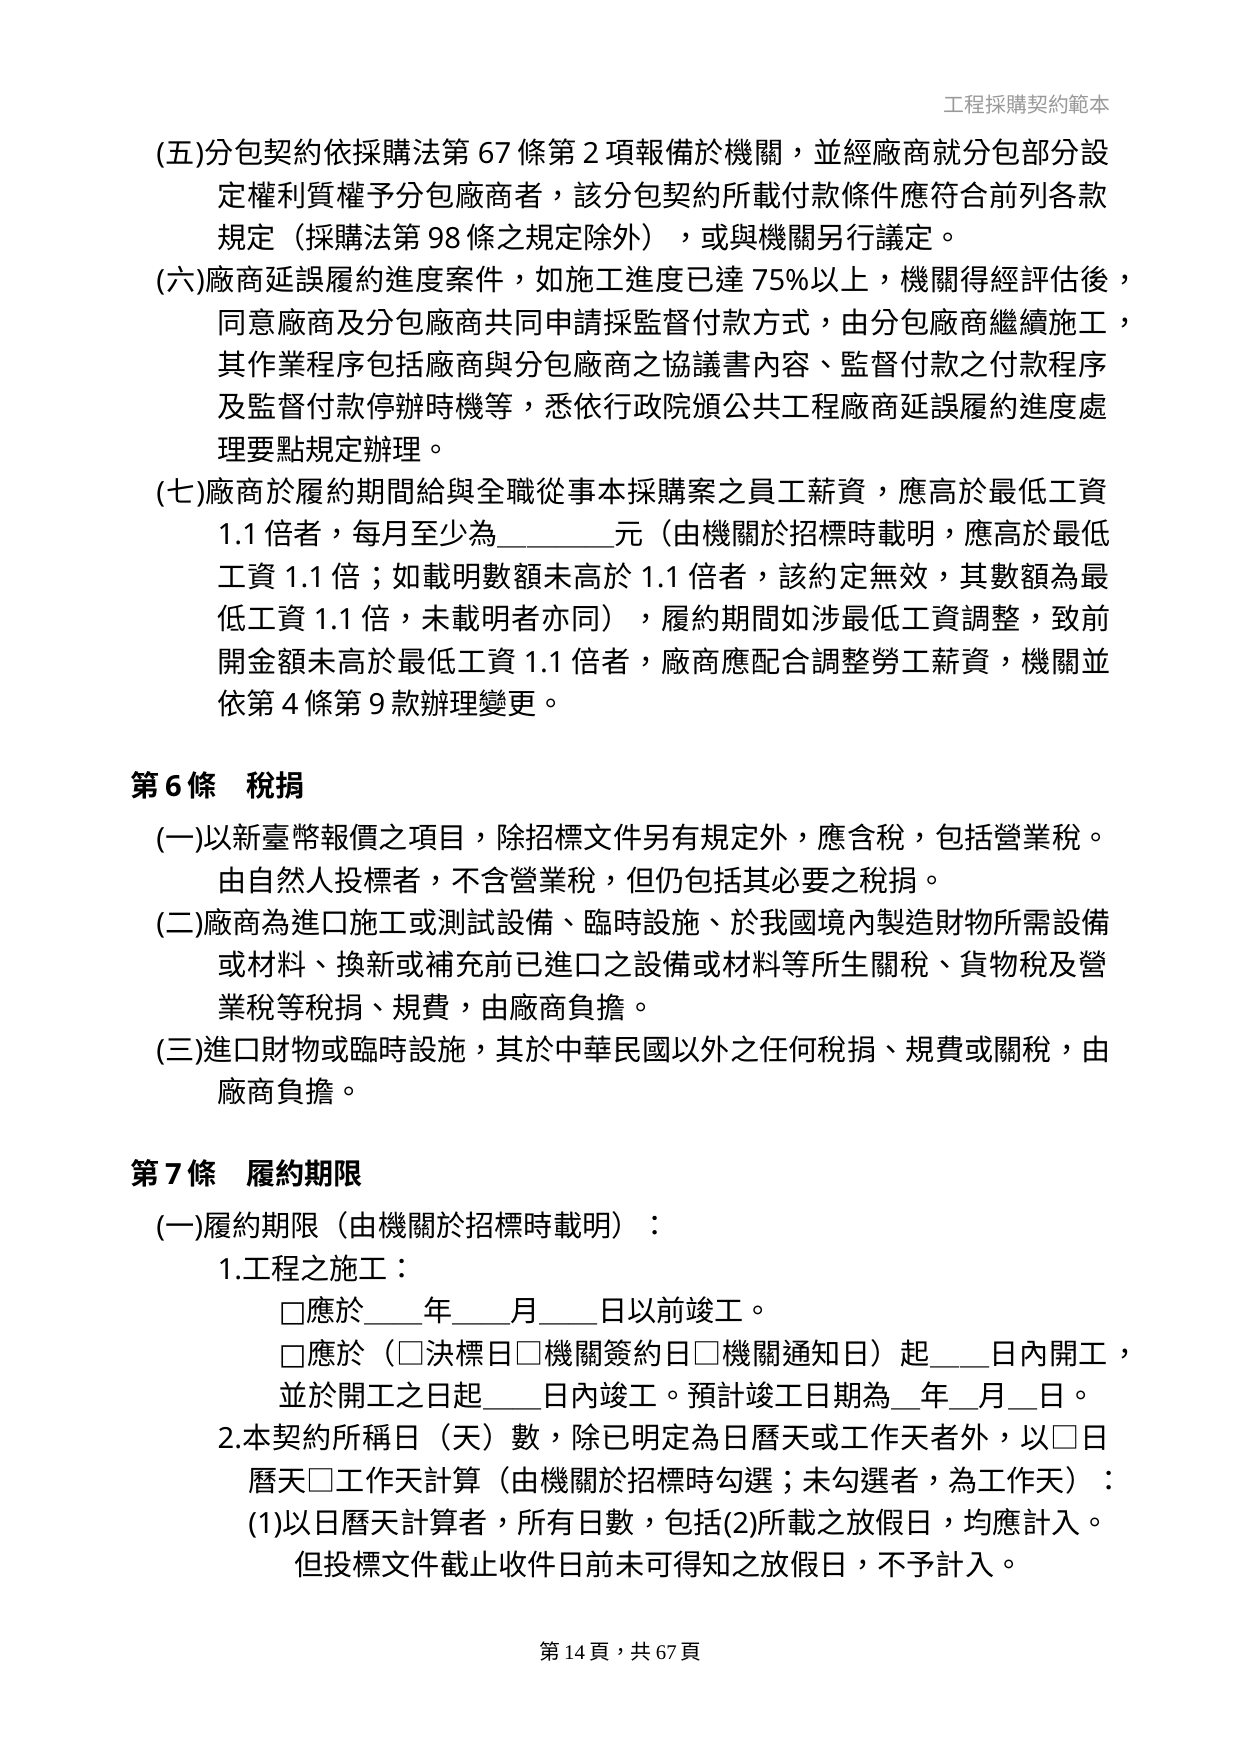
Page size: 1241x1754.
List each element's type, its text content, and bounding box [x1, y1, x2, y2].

text (六)廠商延誤履約進度案件，如施工進度已達75%以上，機關得經評估後，同意廠商及分包廠商共同申請採監督付款方式，由分包廠商繼續施工，其作業程序包括廠商與分包廠商之協議書內容、監督付款之付款程序及監督付款停辦時機等，悉依行政院頒公共工程廠商延誤履約進度處理要點規定辦理。 [156, 257, 1110, 468]
text 第7條 履約期限 [130, 1151, 1110, 1193]
text □應於（□決標日□機關簽約日□機關通知日）起＿＿日內開工，並於開工之日起＿＿日內竣工。預計竣工日期為＿年＿月＿日。 [279, 1330, 1110, 1415]
text (1)以日曆天計算者，所有日數，包括(2)所載之放假日，均應計入。但投標文件截止收件日前未可得知之放假日，不予計入。 [248, 1499, 1110, 1584]
text (二)廠商為進口施工或測試設備、臨時設施、於我國境內製造財物所需設備或材料、換新或補充前已進口之設備或材料等所生關稅、貨物稅及營業稅等稅捐、規費，由廠商負擔。 [156, 899, 1110, 1026]
text (一)以新臺幣報價之項目，除招標文件另有規定外，應含稅，包括營業稅。由自然人投標者，不含營業稅，但仍包括其必要之稅捐。 [156, 815, 1110, 899]
text (一)履約期限（由機關於招標時載明）： [156, 1203, 1110, 1245]
text 2.本契約所稱日（天）數，除已明定為日曆天或工作天者外，以□日曆天□工作天計算（由機關於招標時勾選；未勾選者，為工作天）： [217, 1415, 1110, 1499]
text (七)廠商於履約期間給與全職從事本採購案之員工薪資，應高於最低工資1.1倍者，每月至少為＿＿＿＿元（由機關於招標時載明，應高於最低工資1.1倍；如載明數額未高於1.1倍者，該約定無效，其數額為最低工資1.1倍，未載明者亦同），履約期間如涉最低工資調整，致前開金額未高於最低工資1.1倍者，廠商應配合調整勞工薪資，機關並依第4條第9款辦理變更。 [156, 468, 1110, 723]
text (三)進口財物或臨時設施，其於中華民國以外之任何稅捐、規費或關稅，由廠商負擔。 [156, 1026, 1110, 1111]
text 第6條 稅捐 [130, 763, 1110, 805]
text □應於＿＿年＿＿月＿＿日以前竣工。 [279, 1288, 1110, 1330]
text (五)分包契約依採購法第67條第2項報備於機關，並經廠商就分包部分設定權利質權予分包廠商者，該分包契約所載付款條件應符合前列各款規定（採購法第98條之規定除外），或與機關另行議定。 [156, 130, 1110, 257]
text 1.工程之施工： [217, 1245, 1110, 1288]
